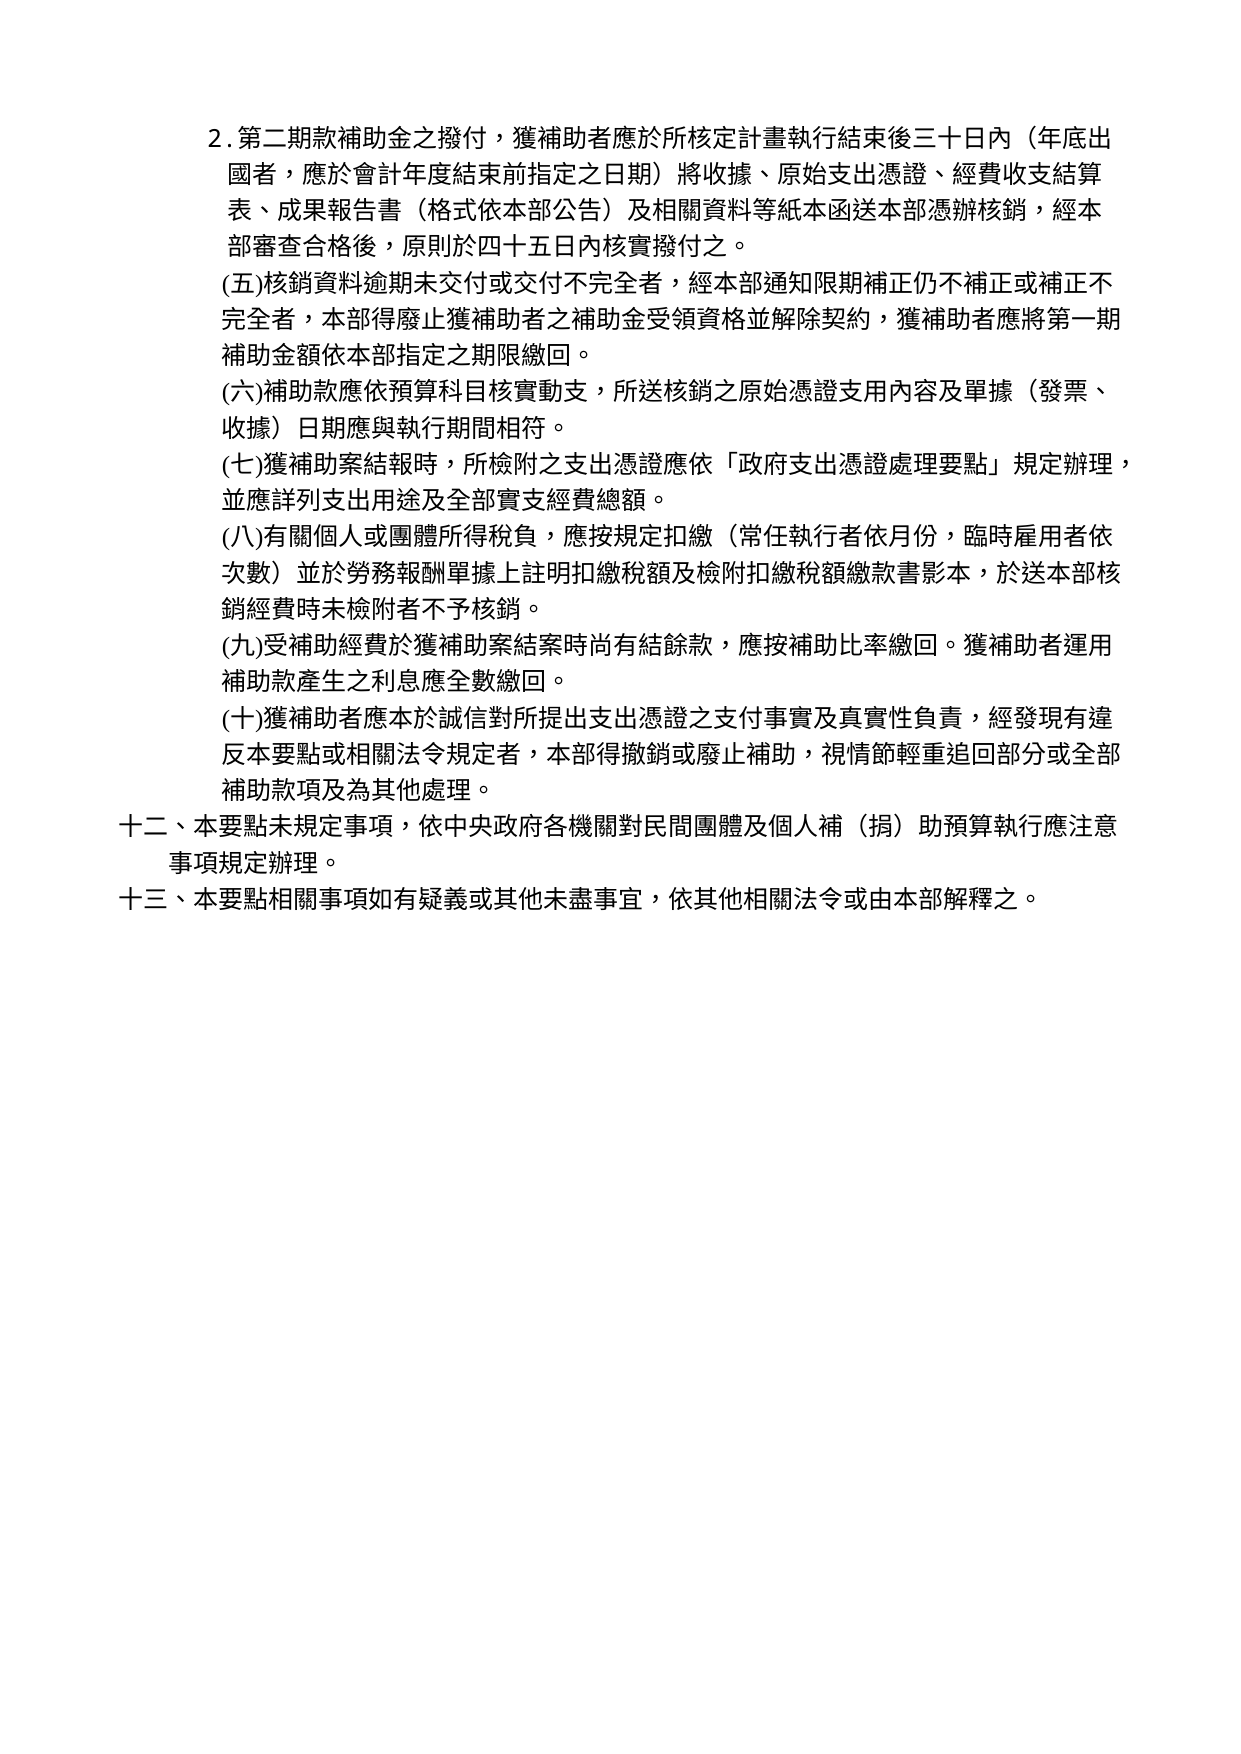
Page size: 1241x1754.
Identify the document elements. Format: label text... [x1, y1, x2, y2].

list 有關個人或團體所得稅負，應按規定扣繳（常任執行者依月份，臨時雇用者依次數）並於勞務報酬單據上註明扣繳稅額及檢附扣繳稅額繳款書影本，於送本部核銷經費時未檢附者不予核銷。 [222, 517, 1122, 626]
list 本要點相關事項如有疑義或其他未盡事宜，依其他相關法令或由本部解釋之。 [118, 879, 1122, 916]
list 核銷資料逾期未交付或交付不完全者，經本部通知限期補正仍不補正或補正不完全者，本部得廢止獲補助者之補助金受領資格並解除契約，獲補助者應將第一期補助金額依本部指定之期限繳回。 [222, 263, 1122, 372]
list 本要點未規定事項，依中央政府各機關對民間團體及個人補（捐）助預算執行應注意事項規定辦理。 [118, 807, 1122, 879]
list 受補助經費於獲補助案結案時尚有結餘款，應按補助比率繳回。獲補助者運用補助款產生之利息應全數繳回。 [222, 626, 1122, 698]
list 獲補助者應本於誠信對所提出支出憑證之支付事實及真實性負責，經發現有違反本要點或相關法令規定者，本部得撤銷或廢止補助，視情節輕重追回部分或全部補助款項及為其他處理。 [222, 698, 1122, 807]
list 獲補助案結報時，所檢附之支出憑證應依「政府支出憑證處理要點」規定辦理，並應詳列支出用途及全部實支經費總額。 [222, 444, 1122, 517]
list 補助款應依預算科目核實動支，所送核銷之原始憑證支用內容及單據（發票、收據）日期應與執行期間相符。 [222, 372, 1122, 444]
list 第二期款補助金之撥付，獲補助者應於所核定計畫執行結束後三十日內（年底出國者，應於會計年度結束前指定之日期）將收據、原始支出憑證、經費收支結算表、成果報告書（格式依本部公告）及相關資料等紙本函送本部憑辦核銷，經本部審查合格後，原則於四十五日內核實撥付之。 [207, 118, 1122, 263]
